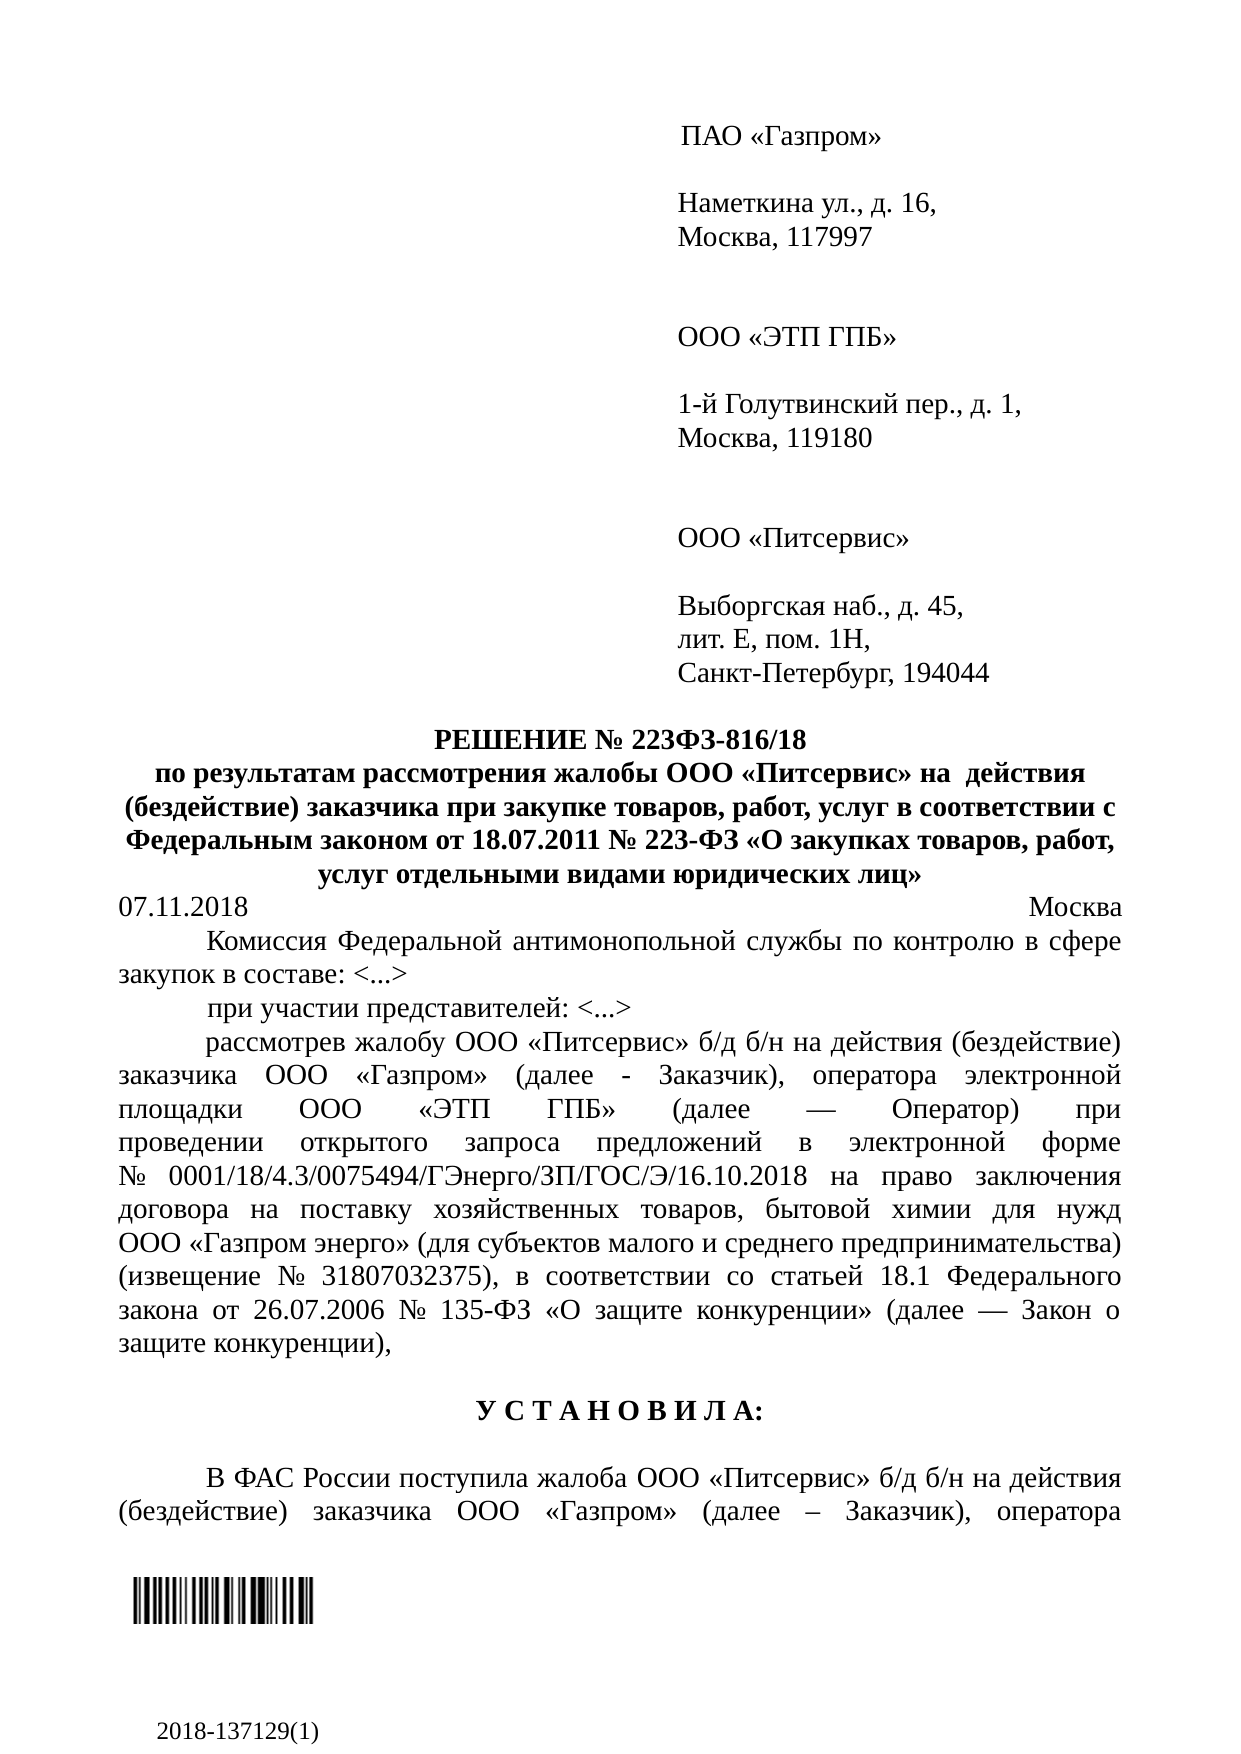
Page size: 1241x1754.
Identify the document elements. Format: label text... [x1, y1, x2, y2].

text Москва, 117997 [677, 219, 1122, 252]
text 1-й Голутвинский пер., д. 1, [677, 386, 1122, 420]
text рассмотрев жалобу ООО «Питсервис» б/д б/н на действия (бездействие) заказчика ООО «Газпром» (далее - Заказчик), оператора электронной площадки ООО «ЭТП ГПБ» (далее — Оператор) при проведении открытого запроса предложений в электронной форме № 0001/18/4.3/0075494/ГЭнерго/ЗП/ГОС/Э/16.10.2018 на право заключения договора на поставку хозяйственных товаров, бытовой химии для нужд ООО «Газпром энерго» (для субъектов малого и среднего предпринимательства) (извещение № 31807032375), в соответствии со статьей 18.1 Федерального закона от 26.07.2006 № 135-ФЗ «О защите конкуренции» (далее — Закон о защите конкуренции), [118, 1024, 1122, 1359]
text при участии представителей: <...> [118, 990, 1122, 1024]
text ООО «Питсервис» [677, 521, 1122, 554]
text по результатам рассмотрения жалобы ООО «Питсервис» на действия (бездействие) заказчика при закупке товаров, работ, услуг в соответствии с Федеральным законом от 18.07.2011 № 223-ФЗ «О закупках товаров, работ, услуг отдельными видами юридических лиц» [118, 755, 1122, 889]
text Москва, 119180 [677, 420, 1122, 453]
text РЕШЕНИЕ № 223ФЗ-816/18 [118, 722, 1122, 755]
text 07.11.2018 Москва [118, 889, 1125, 923]
text Санкт-Петербург, 194044 [677, 655, 1122, 688]
text лит. Е, пом. 1Н, [677, 621, 1122, 655]
text В ФАС России поступила жалоба ООО «Питсервис» б/д б/н на действия (бездействие) заказчика ООО «Газпром» (далее – Заказчик), оператора [118, 1460, 1122, 1527]
text Наметкина ул., д. 16, [677, 185, 1122, 219]
text Комиссия Федеральной антимонопольной службы по контролю в сфере закупок в составе: <...> [118, 923, 1122, 990]
picture [118, 1577, 331, 1624]
text ПАО «Газпром» [118, 118, 1122, 152]
text У С Т А Н О В И Л А: [117, 1393, 1122, 1426]
text ООО «ЭТП ГПБ» [677, 319, 1122, 353]
text Выборгская наб., д. 45, [677, 588, 1122, 621]
